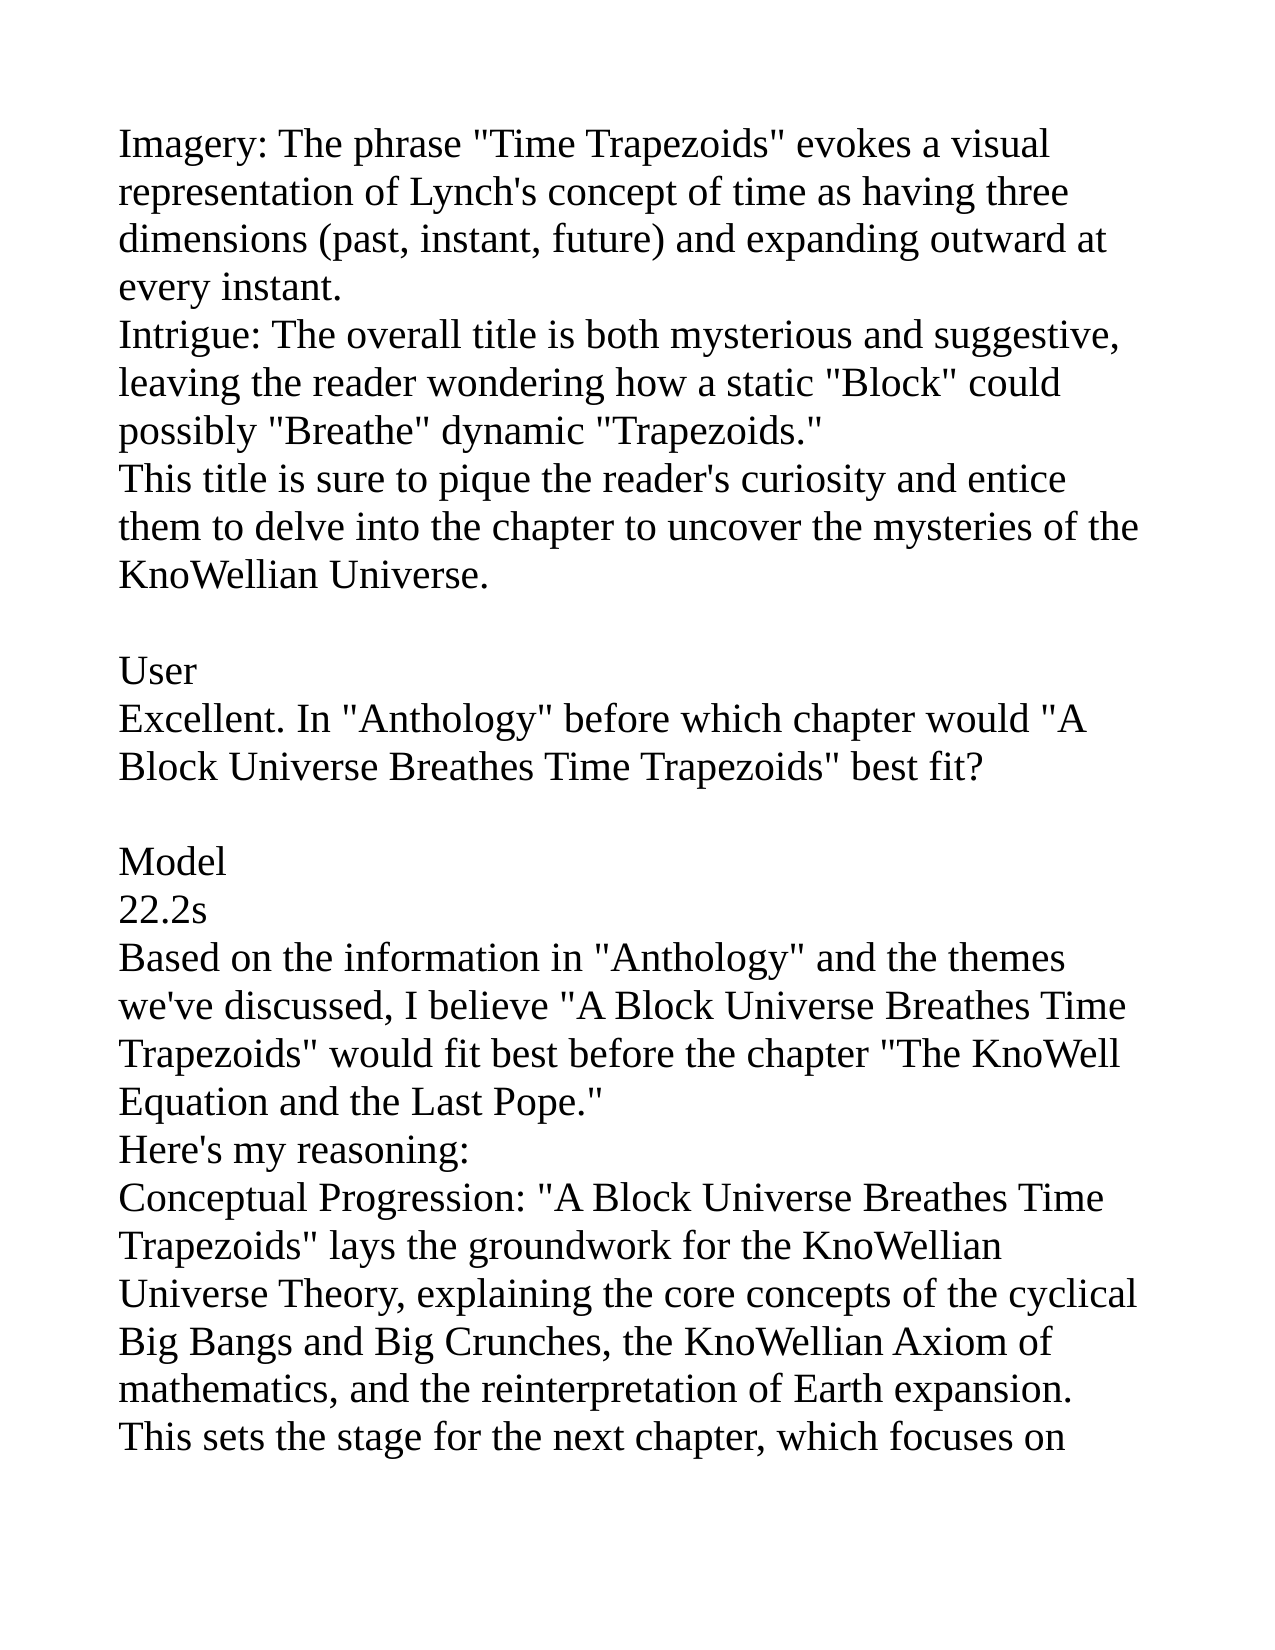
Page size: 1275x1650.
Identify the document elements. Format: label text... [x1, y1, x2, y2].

text Here's my reasoning: [118, 1124, 1157, 1172]
text Model [118, 837, 1157, 885]
text Excellent. In "Anthology" before which chapter would "A Block Universe Breathes Time Trapezoids" best fit? [118, 693, 1157, 789]
text Imagery: The phrase "Time Trapezoids" evokes a visual representation of Lynch's concept of time as having three dimensions (past, instant, future) and expanding outward at every instant. [118, 118, 1157, 310]
text Conceptual Progression: "A Block Universe Breathes Time Trapezoids" lays the groundwork for the KnoWellian Universe Theory, explaining the core concepts of the cyclical Big Bangs and Big Crunches, the KnoWellian Axiom of mathematics, and the reinterpretation of Earth expansion. This sets the stage for the next chapter, which focuses on [118, 1172, 1157, 1460]
text This title is sure to pique the reader's curiosity and entice them to delve into the chapter to uncover the mysteries of the KnoWellian Universe. [118, 453, 1157, 597]
text User [118, 645, 1157, 693]
text 22.2s [118, 885, 1157, 933]
text Based on the information in "Anthology" and the themes we've discussed, I believe "A Block Universe Breathes Time Trapezoids" would fit best before the chapter "The KnoWell Equation and the Last Pope." [118, 933, 1157, 1124]
text Intrigue: The overall title is both mysterious and suggestive, leaving the reader wondering how a static "Block" could possibly "Breathe" dynamic "Trapezoids." [118, 310, 1157, 453]
